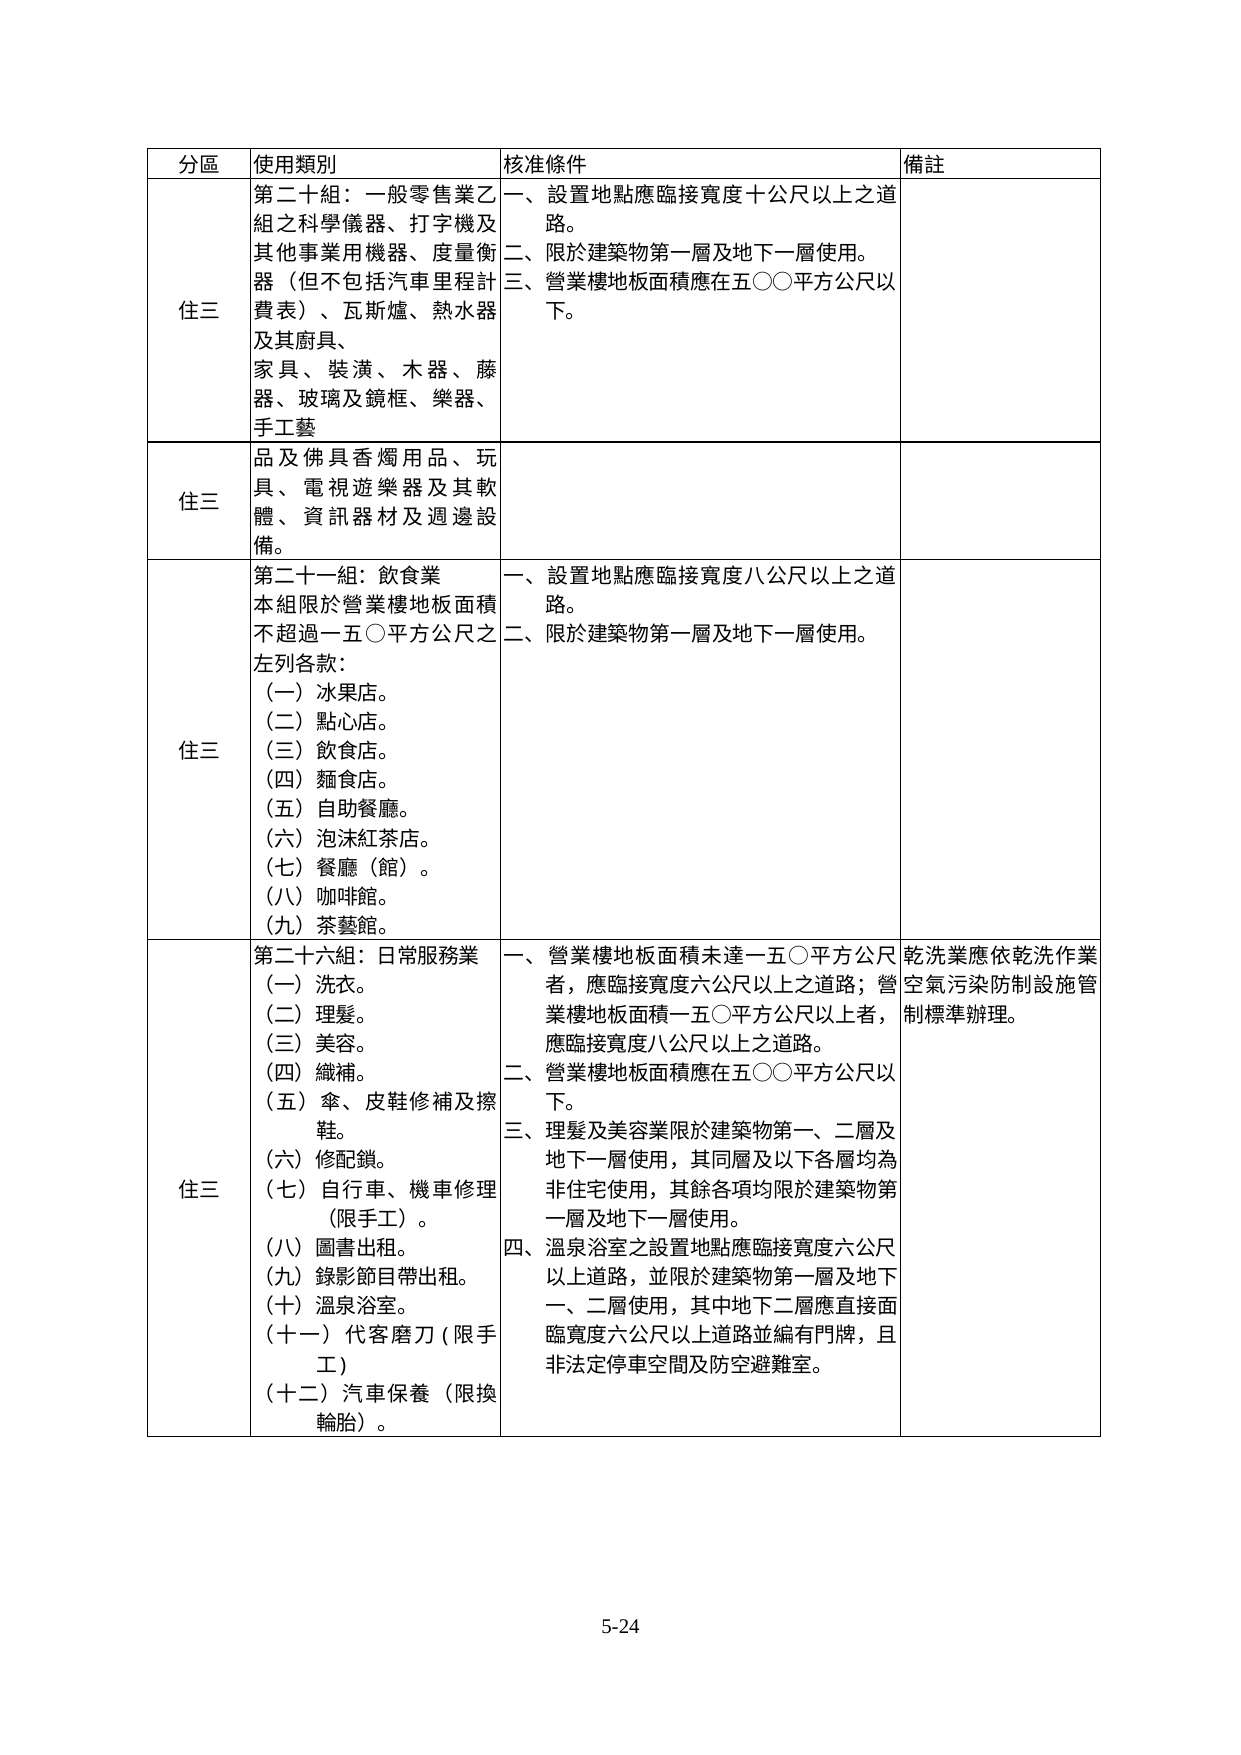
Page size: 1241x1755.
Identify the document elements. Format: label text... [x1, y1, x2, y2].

table_cell 住三 [148, 940, 250, 1436]
table_cell 第二十組：一般零售業乙組之科學儀器、打字機及其他事業用機器、度量衡器（但不包括汽車里程計費表）、瓦斯爐、熱水器及其廚具、 家具、裝潢、木器、藤器、玻璃及鏡框、樂器、手工藝 [251, 179, 500, 441]
table_cell [901, 443, 1100, 559]
table_cell [501, 443, 900, 559]
table_header 備註 [901, 149, 1100, 178]
table_cell 一、營業樓地板面積未達一五○平方公尺者，應臨接寬度六公尺以上之道路；營業樓地板面積一五○平方公尺以上者，應臨接寬度八公尺以上之道路。 二、營業樓地板面積應在五○○平方公尺以下。 三、理髮及美容業限於建築物第一、二層及地下一層使用，其同層及以下各層均為非住宅使用，其餘各項均限於建築物第一層及地下一層使用。 四、溫泉浴室之設置地點應臨接寬度六公尺以上道路，並限於建築物第一層及地下一、二層使用，其中地下二層應直接面臨寬度六公尺以上道路並編有門牌，且非法定停車空間及防空避難室。 [501, 940, 900, 1436]
table_cell 一、設置地點應臨接寬度八公尺以上之道路。 二、限於建築物第一層及地下一層使用。 [501, 560, 900, 939]
table_cell 住三 [148, 560, 250, 939]
table_cell 住三 [148, 179, 250, 441]
table_header 分區 [148, 149, 250, 178]
table_header 核准條件 [501, 149, 900, 178]
table_cell 一、設置地點應臨接寬度十公尺以上之道路。 二、限於建築物第一層及地下一層使用。 三、營業樓地板面積應在五○○平方公尺以下。 [501, 179, 900, 441]
table_header 使用類別 [251, 149, 500, 178]
table_cell [901, 560, 1100, 939]
table_cell 第二十六組：日常服務業 （一）洗衣。 （二）理髮。 （三）美容。 （四）織補。 （五）傘、皮鞋修補及擦鞋。 （六）修配鎖。 （七）自行車、機車修理（限手工）。 （八）圖書出租。 （九）錄影節目帶出租。 （十）溫泉浴室。 （十一）代客磨刀(限手工) （十二）汽車保養（限換輪胎）。 [251, 940, 500, 1436]
table_cell 品及佛具香燭用品、玩具、電視遊樂器及其軟體、資訊器材及週邊設備。 [251, 443, 500, 559]
table_cell [901, 179, 1100, 441]
table_cell 住三 [148, 443, 250, 559]
table_cell 第二十一組：飲食業 本組限於營業樓地板面積不超過一五○平方公尺之左列各款： （一）冰果店。 （二）點心店。 （三）飲食店。 （四）麵食店。 （五）自助餐廳。 （六）泡沫紅茶店。 （七）餐廳（館）。 （八）咖啡館。 （九）茶藝館。 [251, 560, 500, 939]
table_cell 乾洗業應依乾洗作業空氣污染防制設施管制標準辦理。 [901, 940, 1100, 1436]
